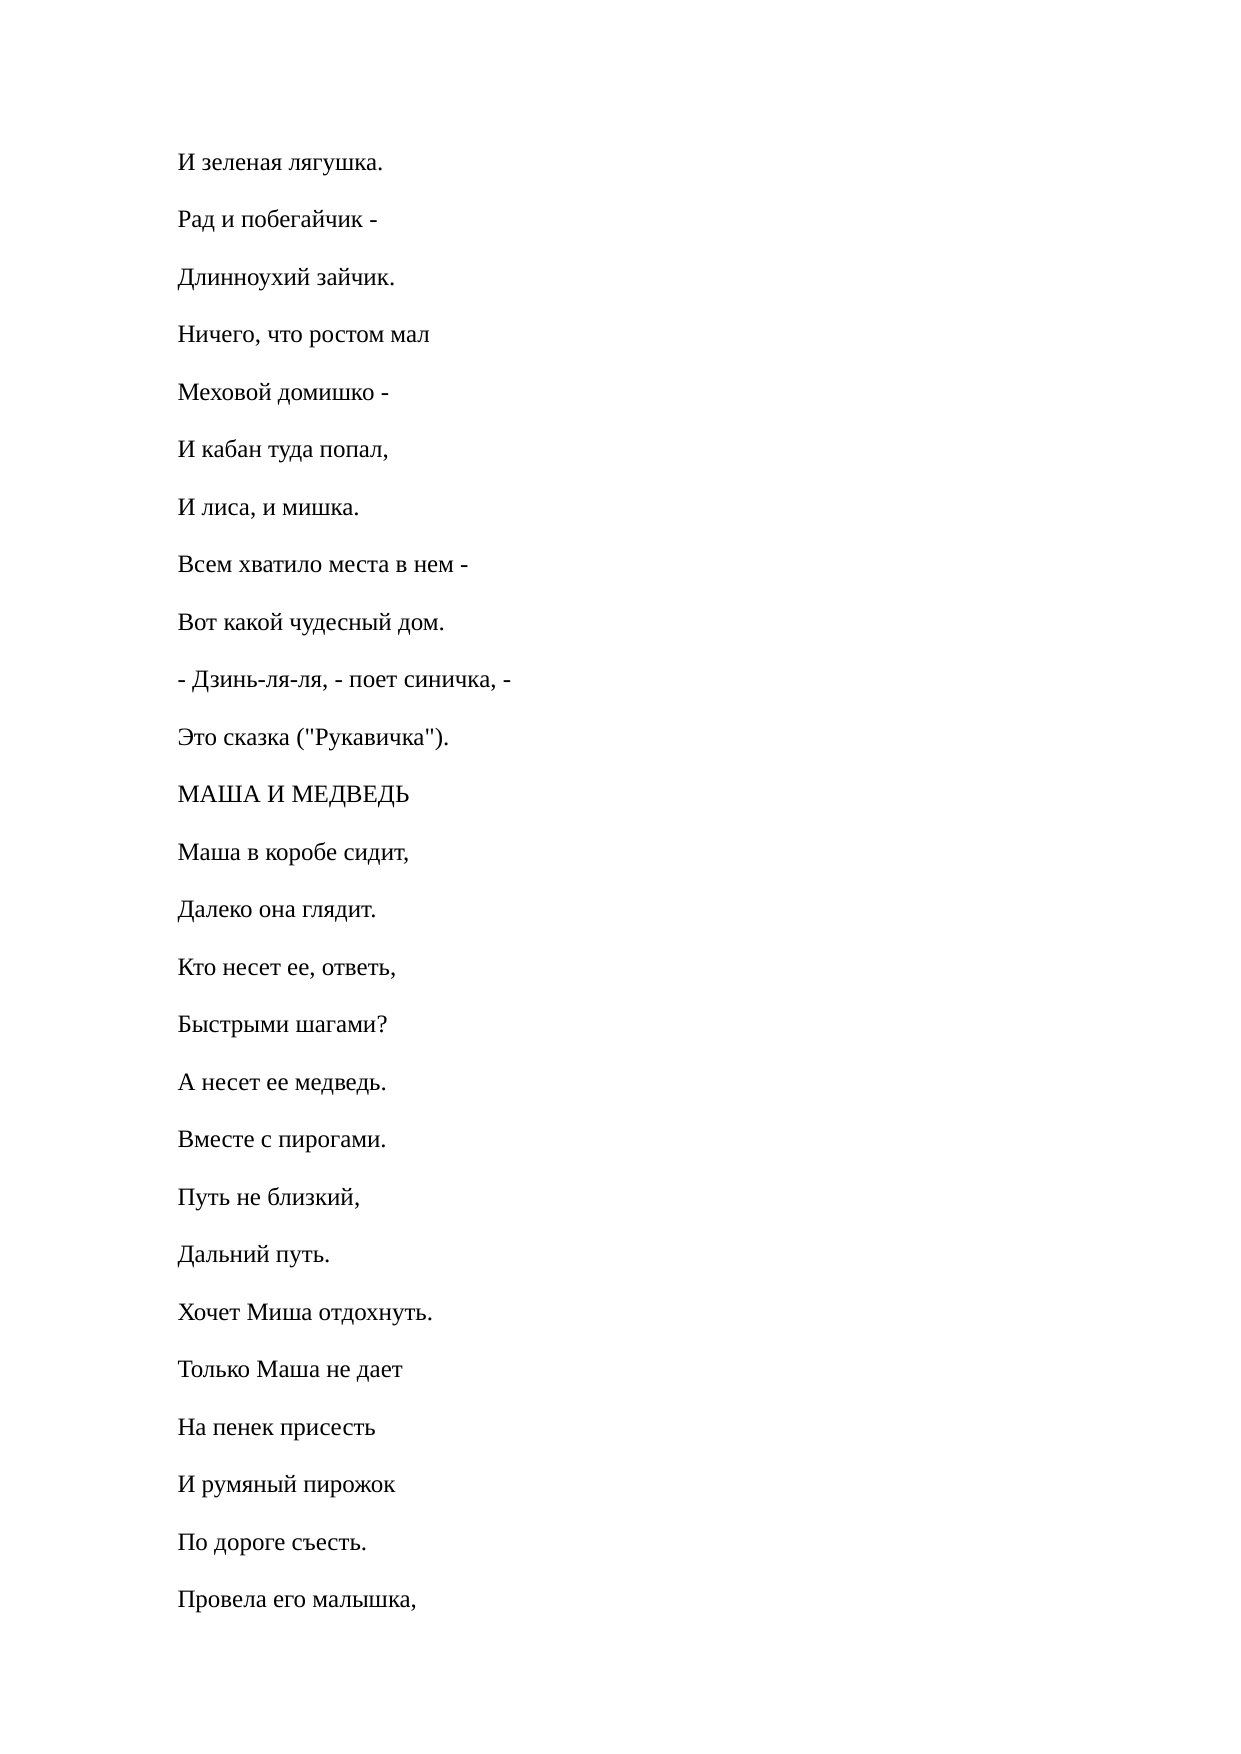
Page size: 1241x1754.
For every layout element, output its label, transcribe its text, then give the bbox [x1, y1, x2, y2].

text Рад и побегайчик - [177, 204, 1152, 233]
text Меховой домишко - [177, 377, 1152, 406]
text Провела его малышка, [177, 1584, 1152, 1613]
text МАША И МЕДВЕДЬ [177, 779, 1152, 808]
text И кабан туда попал, [177, 434, 1152, 463]
text Путь не близкий, [177, 1182, 1152, 1211]
text Ничего, что ростом мал [177, 319, 1152, 348]
text Вот какой чудесный дом. [177, 607, 1152, 636]
text И зеленая лягушка. [177, 147, 1152, 176]
text Хочет Миша отдохнуть. [177, 1297, 1152, 1326]
text Всем хватило места в нем - [177, 549, 1152, 578]
text И лиса, и мишка. [177, 492, 1152, 521]
text Маша в коробе сидит, [177, 837, 1152, 866]
text Кто несет ее, ответь, [177, 952, 1152, 981]
text Длинноухий зайчик. [177, 262, 1152, 291]
text На пенек присесть [177, 1412, 1152, 1441]
text И румяный пирожок [177, 1469, 1152, 1498]
text Далеко она глядит. [177, 894, 1152, 923]
text Это сказка ("Рукавичка"). [177, 722, 1152, 751]
text По дороге съесть. [177, 1527, 1152, 1556]
text Только Маша не дает [177, 1354, 1152, 1383]
text А несет ее медведь. [177, 1067, 1152, 1096]
text Вместе с пирогами. [177, 1124, 1152, 1153]
text Дальний путь. [177, 1239, 1152, 1268]
text - Дзинь-ля-ля, - поет синичка, - [177, 664, 1152, 693]
text Быстрыми шагами? [177, 1009, 1152, 1038]
